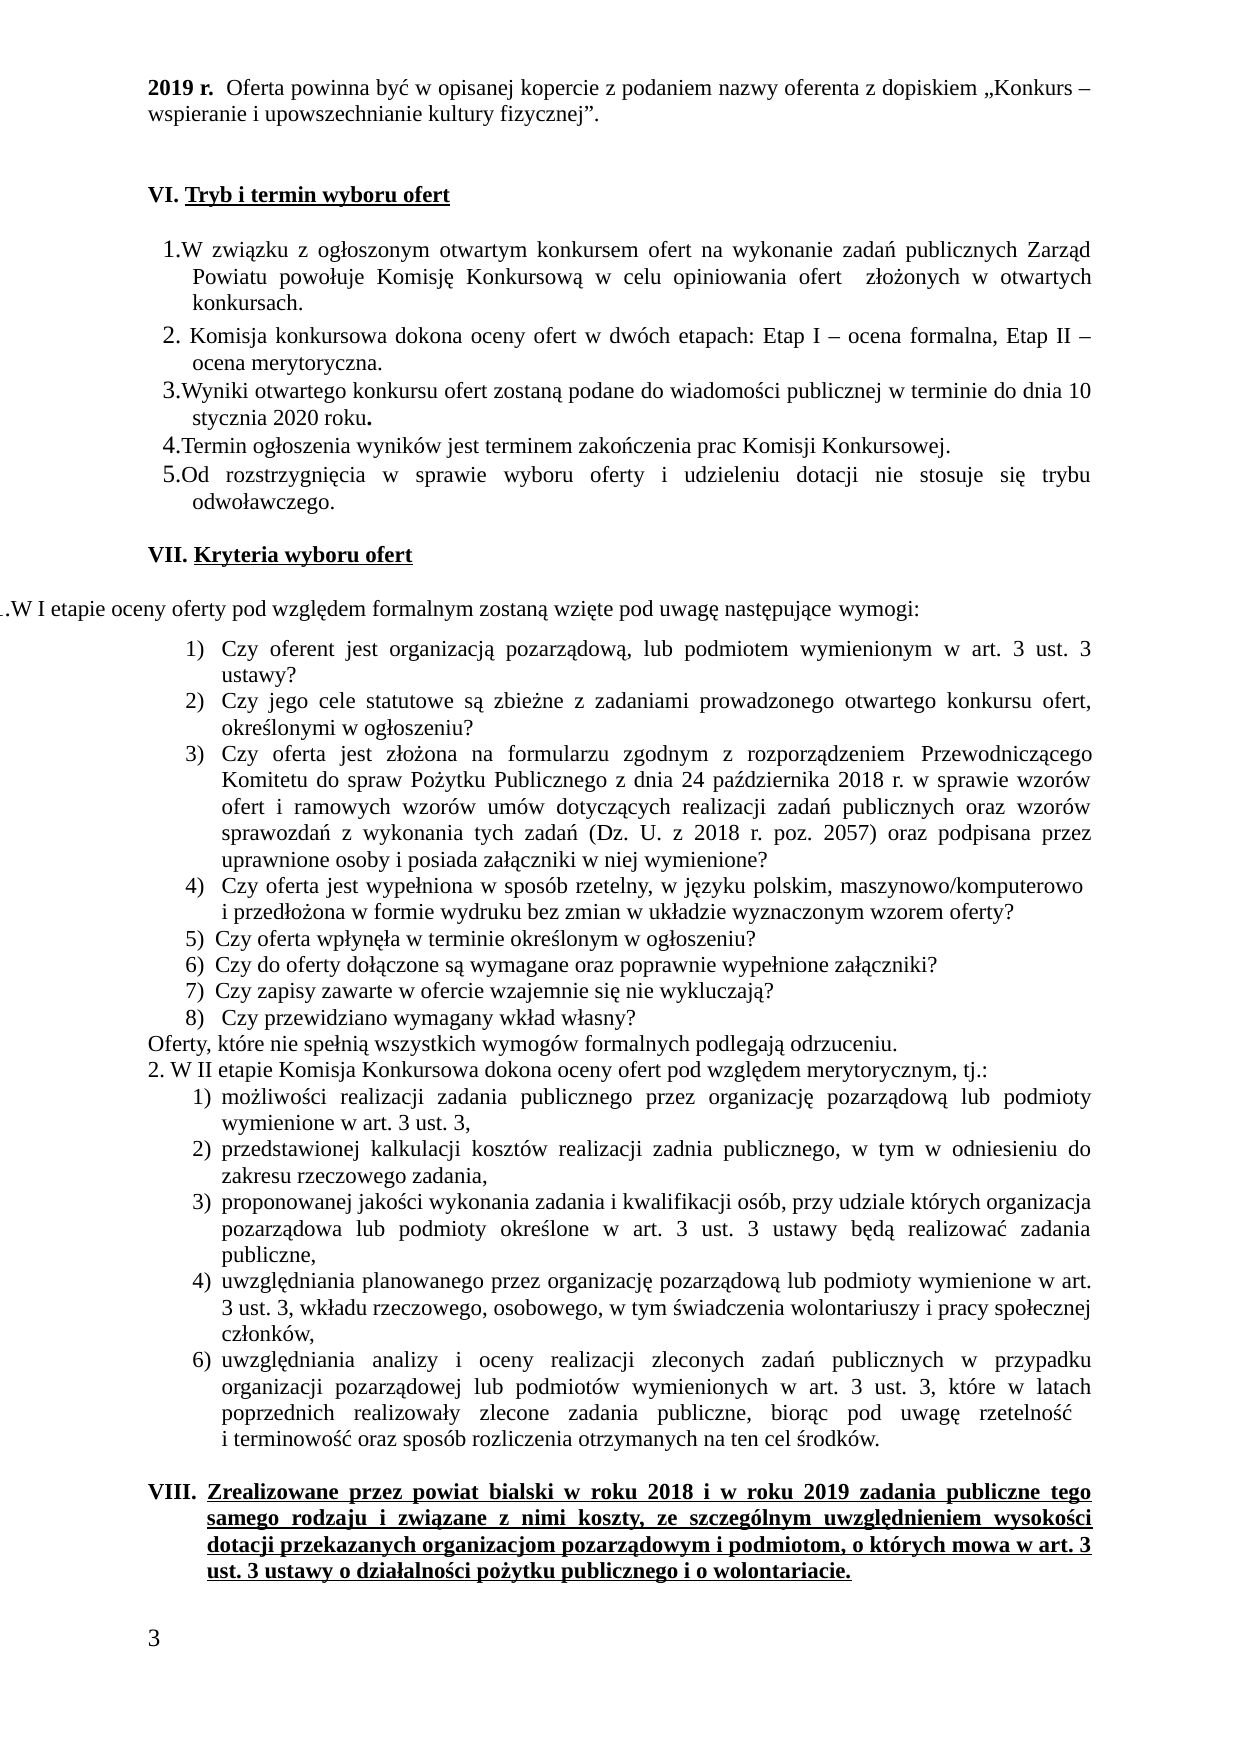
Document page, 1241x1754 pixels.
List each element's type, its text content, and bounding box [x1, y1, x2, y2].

text 5) Czy oferta wpłynęła w terminie określonym w ogłoszeniu? [185, 925, 1093, 951]
text 3) Czy oferta jest złożona na formularzu zgodnym z rozporządzeniem Przewodniczącego Komitetu do spraw Pożytku Publicznego z dnia 24 października 2018 r. w sprawie wzorów ofert i ramowych wzorów umów dotyczących realizacji zadań publicznych oraz wzorów sprawozdań z wykonania tych zadań (Dz. U. z 2018 r. poz. 2057) oraz podpisana przez uprawnione osoby i posiada załączniki w niej wymienione? [185, 740, 1093, 872]
list Termin ogłoszenia wyników jest terminem zakończenia prac Komisji Konkursowej. [162, 431, 1093, 459]
text VII. Kryteria wyboru ofert [148, 541, 1093, 567]
text 2) przedstawionej kalkulacji kosztów realizacji zadnia publicznego, w tym w odniesieniu do zakresu rzeczowego zadania, [192, 1136, 1093, 1188]
text 2) Czy jego cele statutowe są zbieżne z zadaniami prowadzonego otwartego konkursu ofert, określonymi w ogłoszeniu? [185, 687, 1093, 740]
text 3) proponowanej jakości wykonania zadania i kwalifikacji osób, przy udziale których organizacja pozarządowa lub podmioty określone w art. 3 ust. 3 ustawy będą realizować zadania publiczne, [192, 1188, 1093, 1267]
text 4) uwzględniania planowanego przez organizację pozarządową lub podmioty wymienione w art. 3 ust. 3, wkładu rzeczowego, osobowego, w tym świadczenia wolontariuszy i pracy społecznej członków, [192, 1267, 1093, 1346]
text VIII. Zrealizowane przez powiat bialski w roku 2018 i w roku 2019 zadania publiczne tego samego rodzaju i związane z nimi koszty, ze szczególnym uwzględnieniem wysokości dotacji przekazanych organizacjom pozarządowym i podmiotom, o których mowa w art. 3 ust. 3 ustawy o działalności pożytku publicznego i o wolontariacie. [148, 1478, 1093, 1583]
text 6) uwzględniania analizy i oceny realizacji zleconych zadań publicznych w przypadku organizacji pozarządowej lub podmiotów wymienionych w art. 3 ust. 3, które w latach poprzednich realizowały zlecone zadania publiczne, biorąc pod uwagę rzetelność i terminowość oraz sposób rozliczenia otrzymanych na ten cel środków. [192, 1346, 1093, 1452]
list W związku z ogłoszonym otwartym konkursem ofert na wykonanie zadań publicznych Zarząd Powiatu powołuje Komisję Konkursową w celu opiniowania ofert złożonych w otwartych konkursach. [162, 234, 1093, 316]
text 8) Czy przewidziano wymagany wkład własny? [185, 1004, 1093, 1030]
text 4) Czy oferta jest wypełniona w sposób rzetelny, w języku polskim, maszynowo/komputerowo i przedłożona w formie wydruku bez zmian w układzie wyznaczonym wzorem oferty? [185, 872, 1093, 925]
list W I etapie oceny oferty pod względem formalnym zostaną wzięte pod uwagę następujące wymogi: [0, 593, 1093, 622]
text 2. W II etapie Komisja Konkursowa dokona oceny ofert pod względem merytorycznym, tj.: [148, 1056, 1093, 1083]
text 6) Czy do oferty dołączone są wymagane oraz poprawnie wypełnione załączniki? [185, 951, 1093, 977]
text 1) Czy oferent jest organizacją pozarządową, lub podmiotem wymienionym w art. 3 ust. 3 ustawy? [185, 635, 1093, 687]
text 1) możliwości realizacji zadania publicznego przez organizację pozarządową lub podmioty wymienione w art. 3 ust. 3, [192, 1083, 1093, 1136]
text VI. Tryb i termin wyboru ofert [148, 182, 1093, 208]
list Od rozstrzygnięcia w sprawie wyboru oferty i udzieleniu dotacji nie stosuje się trybu odwoławczego. [162, 459, 1093, 514]
text 2019 r. Oferta powinna być w opisanej kopercie z podaniem nazwy oferenta z dopiskiem „Konkurs – wspieranie i upowszechnianie kultury fizycznej”. [148, 74, 1093, 126]
text 7) Czy zapisy zawarte w ofercie wzajemnie się nie wykluczają? [185, 977, 1093, 1004]
list Wyniki otwartego konkursu ofert zostaną podane do wiadomości publicznej w terminie do dnia 10 stycznia 2020 roku. [162, 376, 1093, 431]
list Komisja konkursowa dokona oceny ofert w dwóch etapach: Etap I – ocena formalna, Etap II – ocena merytoryczna. [162, 320, 1093, 376]
text Oferty, które nie spełnią wszystkich wymogów formalnych podlegają odrzuceniu. [148, 1030, 1093, 1056]
